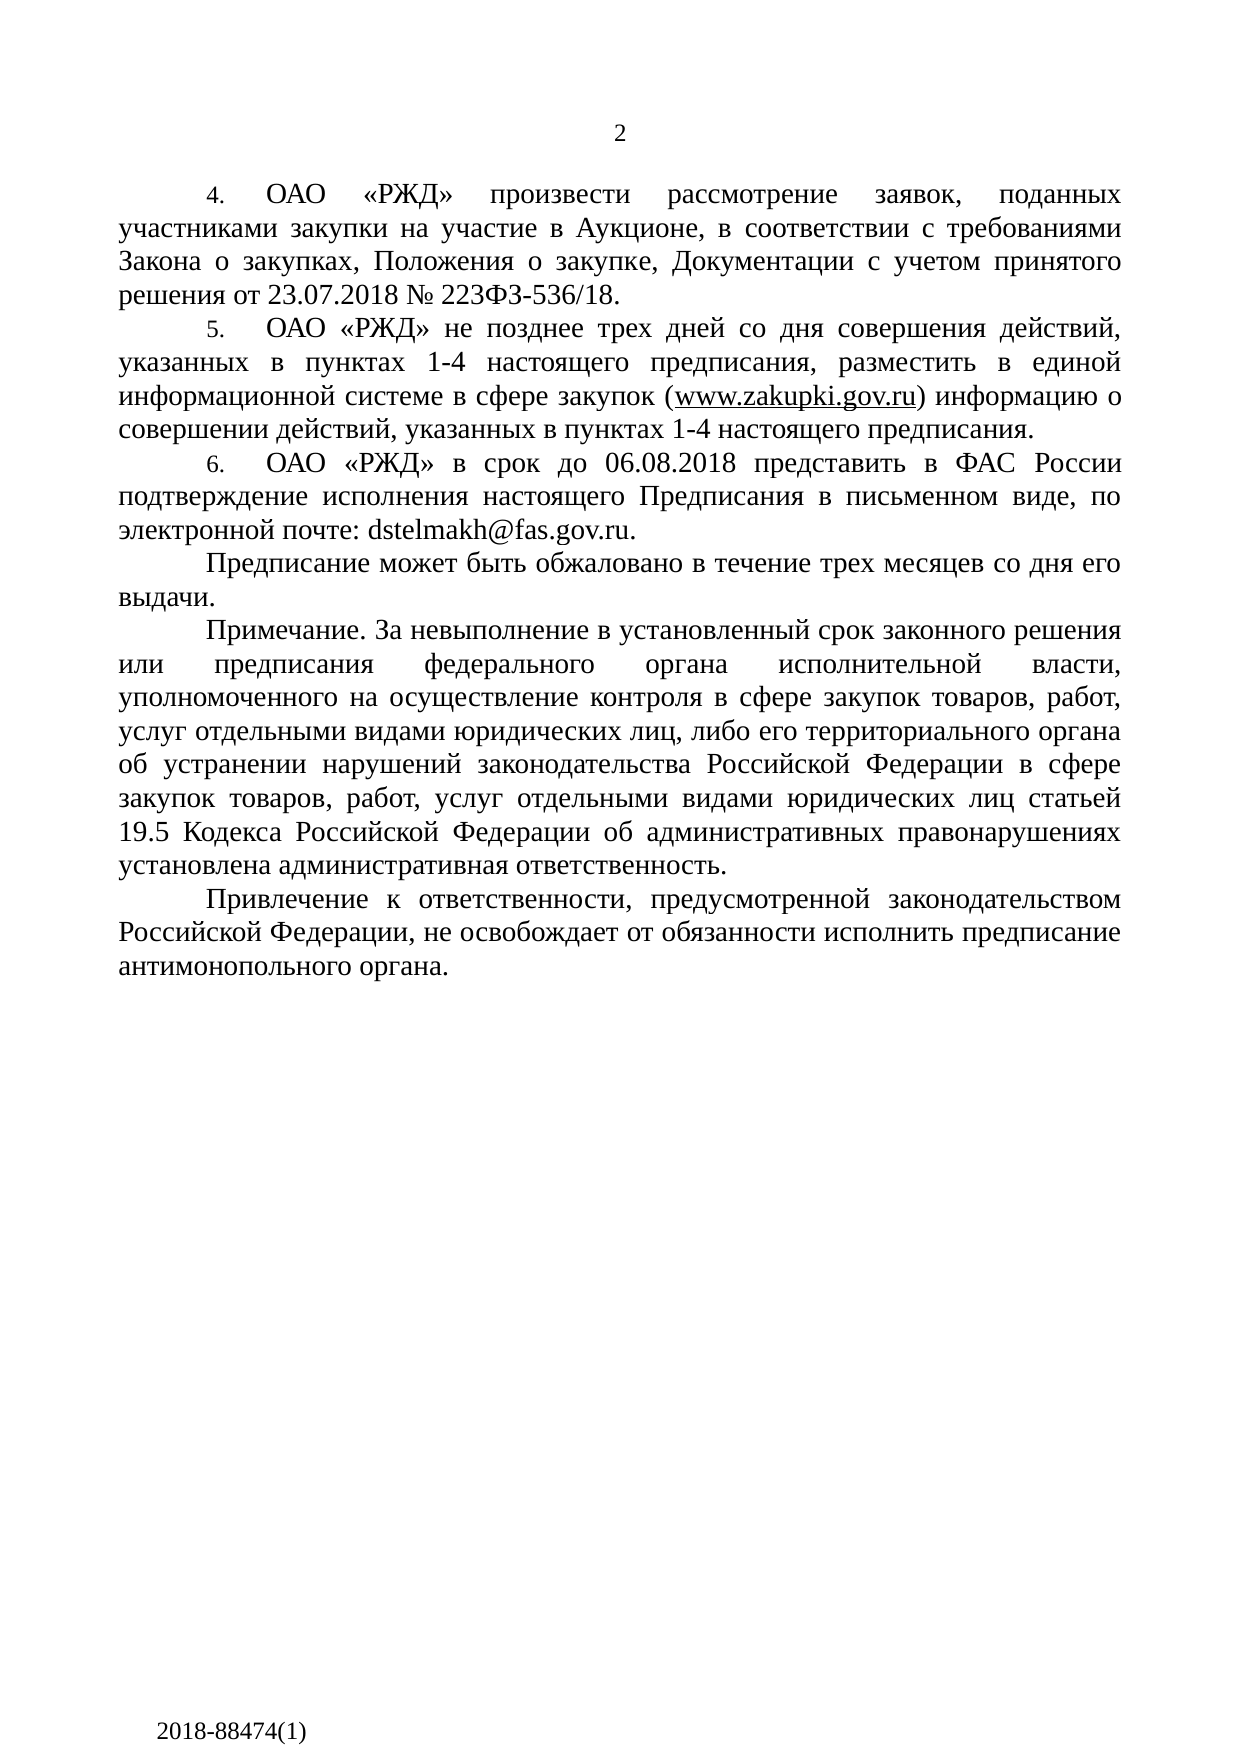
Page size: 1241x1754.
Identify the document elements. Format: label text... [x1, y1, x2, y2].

list ОАО «РЖД» в срок до 06.08.2018 представить в ФАС России подтверждение исполнения настоящего Предписания в письменном виде, по электронной почте: dstelmakh@fas.gov.ru. [118, 445, 1122, 545]
list ОАО «РЖД» произвести рассмотрение заявок, поданных участниками закупки на участие в Аукционе, в соответствии с требованиями Закона о закупках, Положения о закупке, Документации с учетом принятого решения от 23.07.2018 № 223ФЗ-536/18. [118, 176, 1122, 311]
list ОАО «РЖД» не позднее трех дней со дня совершения действий, указанных в пунктах 1-4 настоящего предписания, разместить в единой информационной системе в сфере закупок (www.zakupki.gov.ru) информацию о совершении действий, указанных в пунктах 1-4 настоящего предписания. [118, 311, 1122, 445]
text Примечание. За невыполнение в установленный срок законного решения или предписания федерального органа исполнительной власти, уполномоченного на осуществление контроля в сфере закупок товаров, работ, услуг отдельными видами юридических лиц, либо его территориального органа об устранении нарушений законодательства Российской Федерации в сфере закупок товаров, работ, услуг отдельными видами юридических лиц статьей 19.5 Кодекса Российской Федерации об административных правонарушениях установлена административная ответственность. [118, 612, 1122, 881]
text Предписание может быть обжаловано в течение трех месяцев со дня его выдачи. [118, 545, 1122, 612]
text Привлечение к ответственности, предусмотренной законодательством Российской Федерации, не освобождает от обязанности исполнить предписание антимонопольного органа. [118, 881, 1122, 981]
